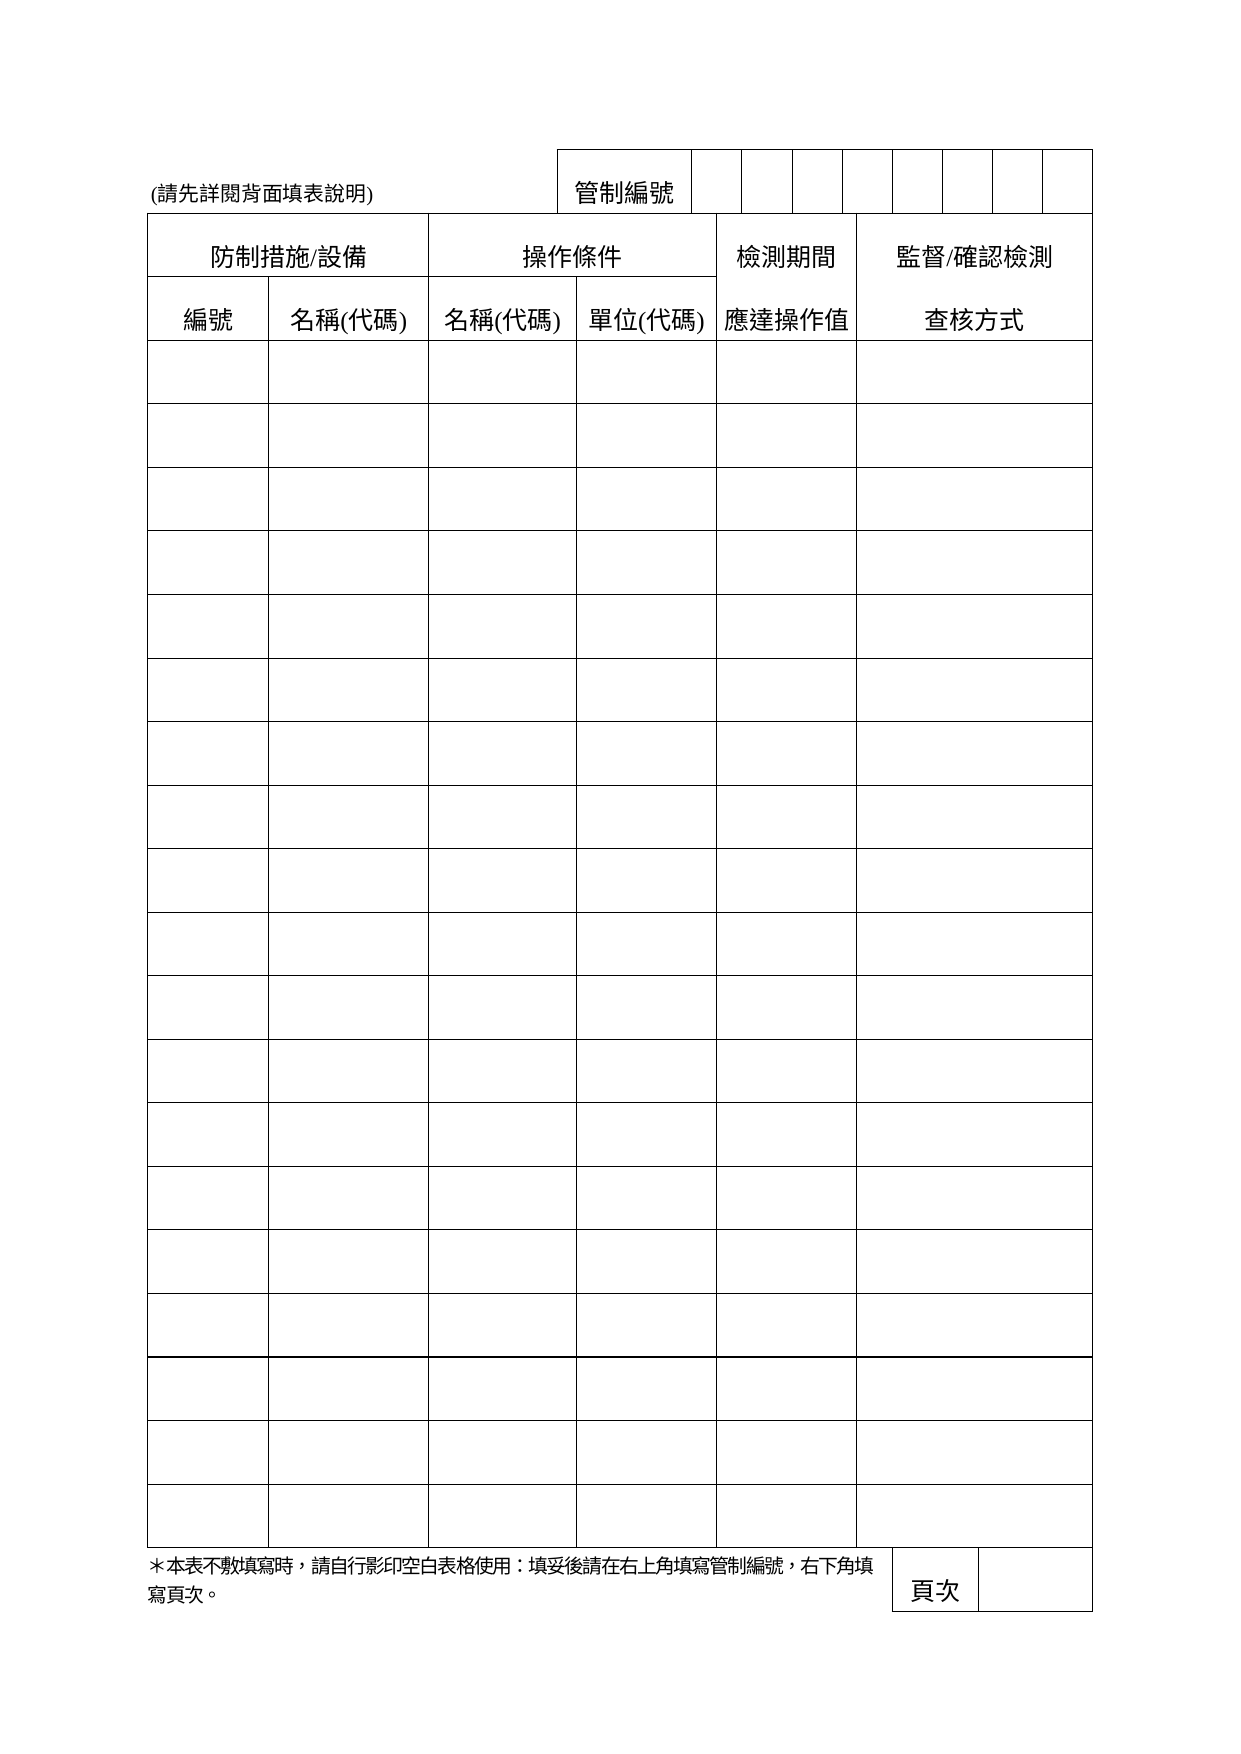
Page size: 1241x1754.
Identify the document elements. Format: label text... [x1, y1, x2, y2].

table_cell [269, 1294, 428, 1356]
table_header [1043, 150, 1092, 213]
table_cell [857, 722, 1092, 784]
table_cell [429, 913, 576, 975]
table_cell [148, 722, 268, 784]
table_cell [979, 1548, 1092, 1611]
table_cell 名稱(代碼) [429, 277, 576, 340]
table_cell 編號 [148, 277, 268, 340]
table_cell [577, 976, 716, 1039]
table_cell [148, 1103, 268, 1166]
table_cell [429, 404, 576, 467]
table_cell [269, 468, 428, 530]
table_cell [148, 404, 268, 467]
table_cell 檢測期間 應達操作值 [717, 214, 856, 340]
table_cell [717, 722, 856, 784]
table_cell [429, 1485, 576, 1547]
table_cell [577, 1103, 716, 1166]
table_cell [577, 1167, 716, 1229]
table_cell [577, 341, 716, 403]
table_cell [148, 1040, 268, 1102]
table_cell [148, 1485, 268, 1547]
table_cell [717, 1040, 856, 1102]
table_cell [429, 849, 576, 912]
table_cell [717, 341, 856, 403]
table_cell [857, 468, 1092, 530]
table_cell [717, 1485, 856, 1547]
table_cell 名稱(代碼) [269, 277, 428, 340]
table_header [742, 150, 792, 213]
table_cell [717, 531, 856, 594]
table_cell [148, 1230, 268, 1293]
table_cell [148, 595, 268, 657]
table_cell [429, 1294, 576, 1356]
table_cell [577, 1358, 716, 1420]
table_cell [429, 1167, 576, 1229]
table_cell [269, 595, 428, 657]
table_cell [577, 1040, 716, 1102]
table_cell [857, 404, 1092, 467]
table_cell [269, 1230, 428, 1293]
table_cell [148, 1358, 268, 1420]
table_header [843, 150, 892, 213]
table_cell [577, 468, 716, 530]
table_cell [269, 849, 428, 912]
table_cell [717, 404, 856, 467]
table_cell [717, 913, 856, 975]
table_cell [717, 1421, 856, 1483]
table_cell [269, 786, 428, 848]
table_cell [148, 1167, 268, 1229]
table_cell [857, 786, 1092, 848]
table_cell [148, 468, 268, 530]
table_cell [577, 1485, 716, 1547]
table_header [943, 150, 992, 213]
table_cell [577, 913, 716, 975]
table_cell [717, 849, 856, 912]
table_cell [717, 1230, 856, 1293]
table_header [893, 150, 942, 213]
table_cell [429, 1040, 576, 1102]
table_cell [429, 976, 576, 1039]
table_cell [269, 976, 428, 1039]
table_cell [717, 468, 856, 530]
table_cell [269, 1040, 428, 1102]
table_cell [857, 1485, 1092, 1547]
table_cell [857, 1421, 1092, 1483]
table_cell [577, 786, 716, 848]
table_cell [577, 595, 716, 657]
table_cell [857, 1294, 1092, 1356]
table_cell [577, 1230, 716, 1293]
table_cell [717, 1358, 856, 1420]
table_cell [857, 913, 1092, 975]
table_cell [717, 659, 856, 721]
table_cell [269, 341, 428, 403]
table_cell [577, 722, 716, 784]
table_cell [717, 1294, 856, 1356]
table_cell ＊本表不敷填寫時，請自行影印空白表格使用：填妥後請在右上角填寫管制編號，右下角填寫頁次。 [148, 1548, 892, 1611]
table_cell [429, 468, 576, 530]
table_cell [857, 1167, 1092, 1229]
table_header [993, 150, 1042, 213]
table_cell [857, 1040, 1092, 1102]
table_cell [429, 1358, 576, 1420]
table_cell [148, 341, 268, 403]
table_cell [717, 1167, 856, 1229]
table_cell [269, 913, 428, 975]
table_cell [269, 1103, 428, 1166]
table_cell [717, 595, 856, 657]
table_cell [269, 1485, 428, 1547]
table_cell [269, 531, 428, 594]
table_cell [857, 976, 1092, 1039]
table_cell [269, 404, 428, 467]
table_cell [717, 976, 856, 1039]
table_cell [857, 849, 1092, 912]
table_cell [717, 1103, 856, 1166]
table_cell [577, 1294, 716, 1356]
table_cell [429, 786, 576, 848]
table_cell [429, 341, 576, 403]
table_cell [148, 1294, 268, 1356]
table_cell 頁次 [893, 1548, 978, 1611]
table_cell 防制措施/設備 [148, 214, 428, 276]
table_cell [429, 1103, 576, 1166]
table_header [692, 150, 741, 213]
table_cell 單位(代碼) [577, 277, 716, 340]
table_cell [717, 786, 856, 848]
table_cell [577, 404, 716, 467]
table_cell [577, 659, 716, 721]
table_cell [577, 1421, 716, 1483]
table_cell [857, 1230, 1092, 1293]
table_cell [429, 722, 576, 784]
table_cell [857, 659, 1092, 721]
table_cell [148, 913, 268, 975]
table_header (請先詳閱背面填表說明) [148, 149, 557, 213]
table_cell [269, 722, 428, 784]
table_cell 操作條件 [429, 214, 716, 276]
table_cell [857, 1358, 1092, 1420]
table_cell [148, 531, 268, 594]
table_cell [148, 786, 268, 848]
table_cell [429, 595, 576, 657]
table_cell [577, 849, 716, 912]
table_cell [148, 976, 268, 1039]
table_cell [857, 341, 1092, 403]
table_cell [148, 1421, 268, 1483]
table_cell [269, 659, 428, 721]
table_cell [429, 1421, 576, 1483]
table_cell [429, 659, 576, 721]
table_header 管制編號 [558, 150, 691, 213]
table_cell [148, 849, 268, 912]
table_cell [429, 531, 576, 594]
table_cell [269, 1421, 428, 1483]
table_cell [577, 531, 716, 594]
table_cell [429, 1230, 576, 1293]
table_cell [857, 595, 1092, 657]
table_cell [148, 659, 268, 721]
table_cell [857, 531, 1092, 594]
table_cell 監督/確認檢測 查核方式 [857, 214, 1092, 340]
table_header [793, 150, 842, 213]
table_cell [269, 1167, 428, 1229]
table_cell [269, 1358, 428, 1420]
table_cell [857, 1103, 1092, 1166]
